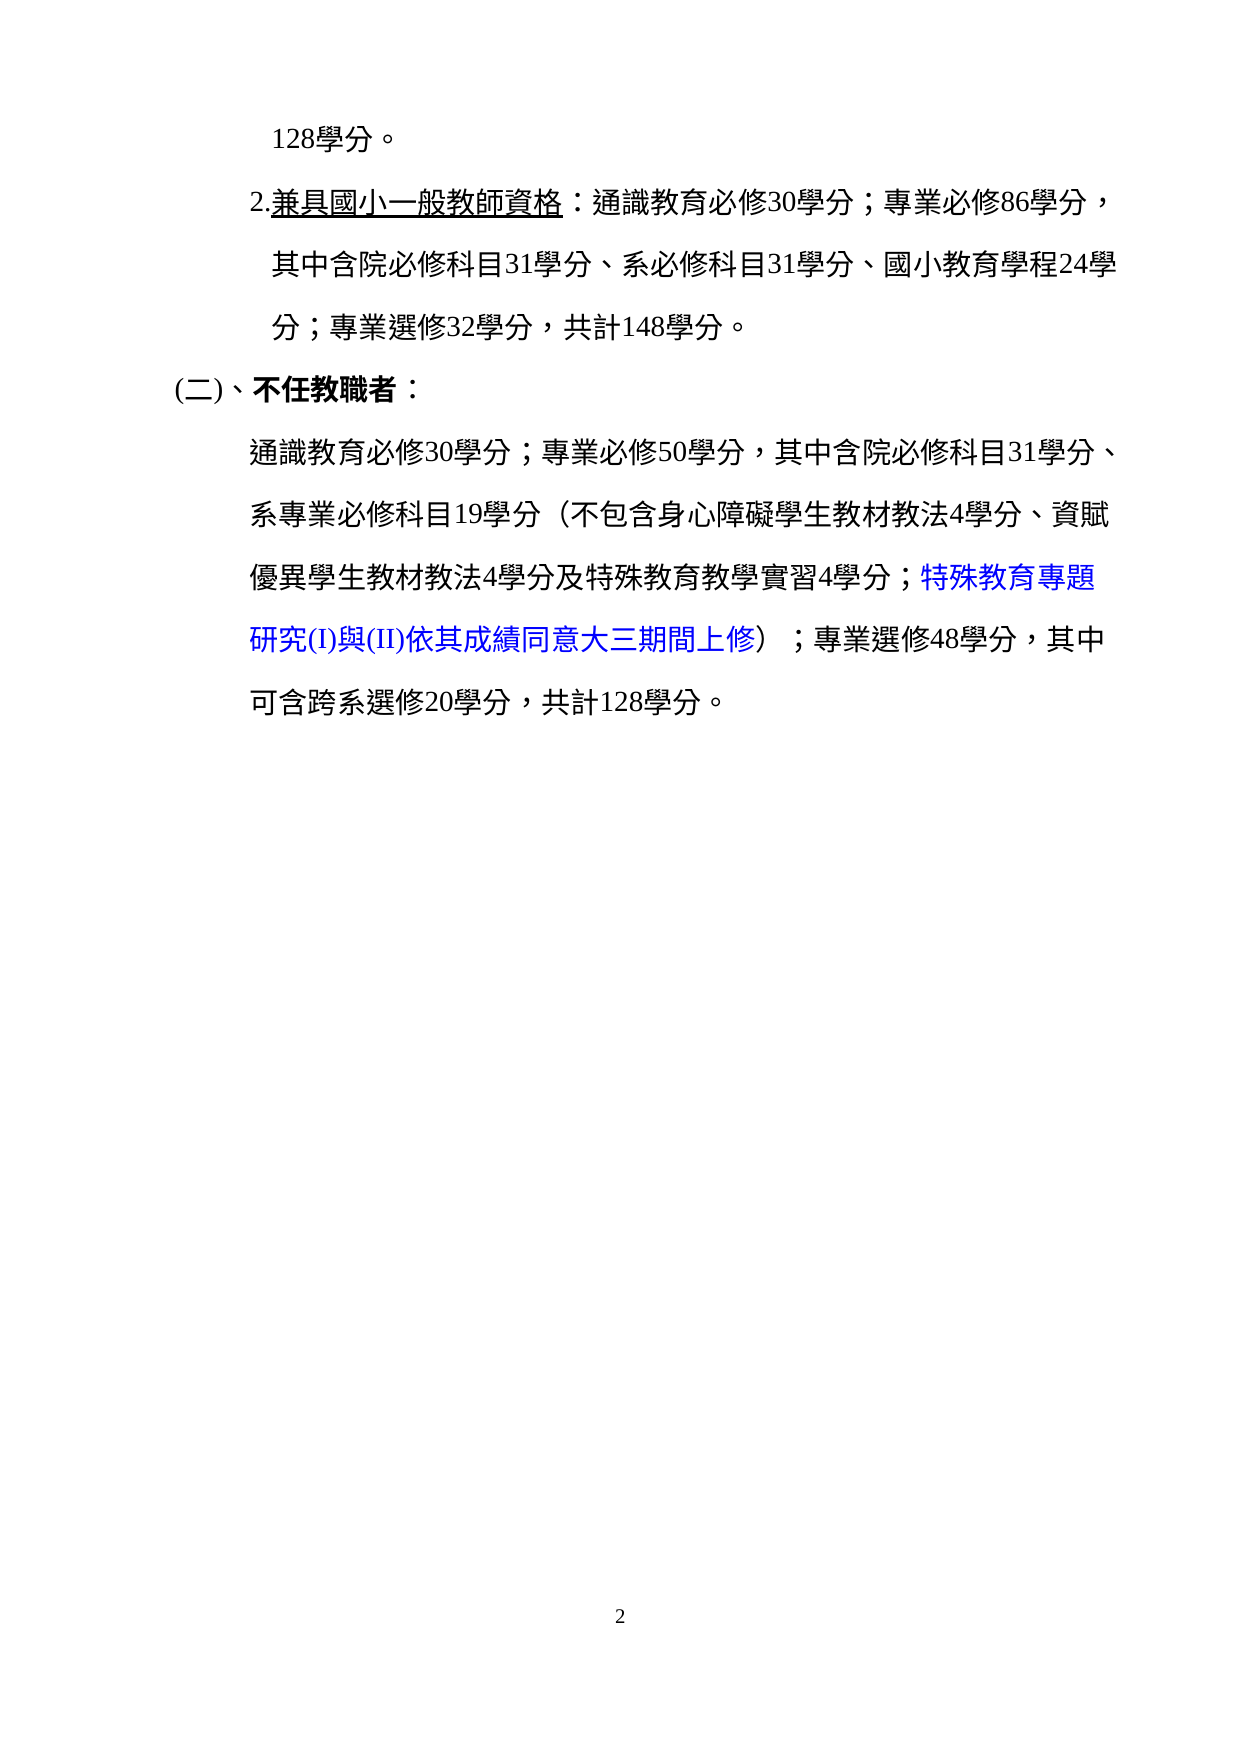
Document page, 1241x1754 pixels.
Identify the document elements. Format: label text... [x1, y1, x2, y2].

subtitle 2.兼具國小一般教師資格：通識教育必修30學分；專業必修86學分，其中含院必修科目31學分、系必修科目31學分、國小教育學程24學分；專業選修32學分，共計148學分。 [249, 159, 1122, 346]
subtitle (二)、不任教職者： [174, 346, 1122, 409]
subtitle 通識教育必修30學分；專業必修50學分，其中含院必修科目31學分、系專業必修科目19學分（不包含身心障礙學生教材教法4學分、資賦優異學生教材教法4學分及特殊教育教學實習4學分；特殊教育專題研究(I)與(II)依其成績同意大三期間上修）；專業選修48學分，其中可含跨系選修20學分，共計128學分。 [249, 409, 1122, 721]
subtitle 128學分。 [249, 96, 1122, 159]
